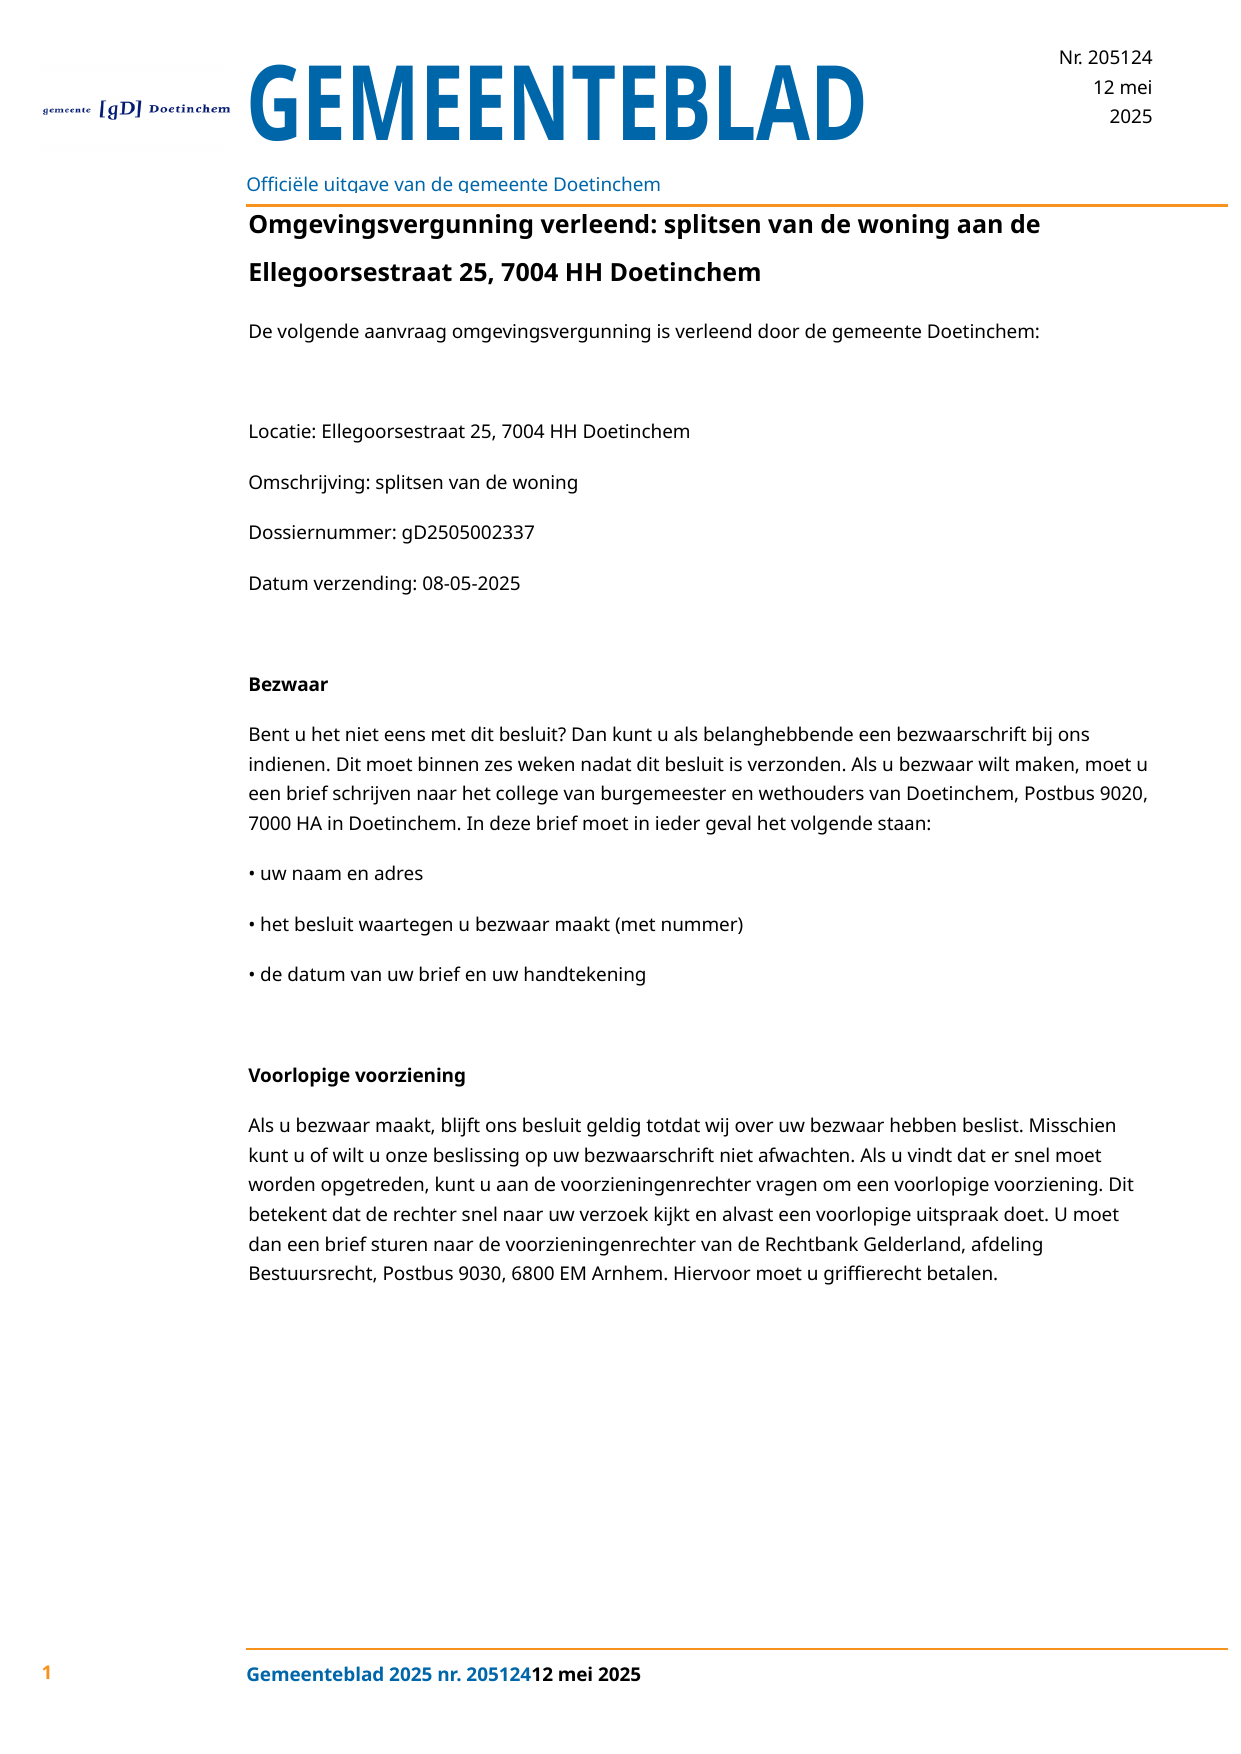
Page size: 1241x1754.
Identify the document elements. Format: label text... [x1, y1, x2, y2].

text Bezwaar [248, 671, 1152, 697]
text • uw naam en adres [248, 860, 1152, 886]
picture [41, 47, 231, 172]
text Omschrijving: splitsen van de woning [248, 469, 1152, 495]
text Bent u het niet eens met dit besluit? Dan kunt u als belanghebbende een bezwaarschrift bij ons indienen. Dit moet binnen zes weken nadat dit besluit is verzonden. Als u bezwaar wilt maken, moet u een brief schrijven naar het college van burgemeester en wethouders van Doetinchem, Postbus 9020, 7000 HA in Doetinchem. In deze brief moet in ieder geval het volgende staan: [248, 721, 1152, 836]
text Locatie: Ellegoorsestraat 25, 7004 HH Doetinchem [248, 419, 1152, 444]
text Omgevingsvergunning verleend: splitsen van de woning aan de Ellegoorsestraat 25, 7004 HH Doetinchem [248, 207, 1152, 288]
text Dossiernummer: gD2505002337 [248, 519, 1152, 545]
text De volgende aanvraag omgevingsvergunning is verleend door de gemeente Doetinchem: [248, 318, 1152, 344]
text Als u bezwaar maakt, blijft ons besluit geldig totdat wij over uw bezwaar hebben beslist. Misschien kunt u of wilt u onze beslissing op uw bezwaarschrift niet afwachten. Als u vindt dat er snel moet worden opgetreden, kunt u aan de voorzieningenrechter vragen om een voorlopige voorziening. Dit betekent dat de rechter snel naar uw verzoek kijkt en alvast een voorlopige uitspraak doet. U moet dan een brief sturen naar de voorzieningenrechter van de Rechtbank Gelderland, afdeling Bestuursrecht, Postbus 9030, 6800 EM Arnhem. Hiervoor moet u griffierecht betalen. [248, 1112, 1152, 1286]
text Voorlopige voorziening [248, 1062, 1152, 1088]
text Datum verzending: 08-05-2025 [248, 570, 1152, 596]
text • de datum van uw brief en uw handtekening [248, 961, 1152, 987]
text • het besluit waartegen u bezwaar maakt (met nummer) [248, 911, 1152, 937]
